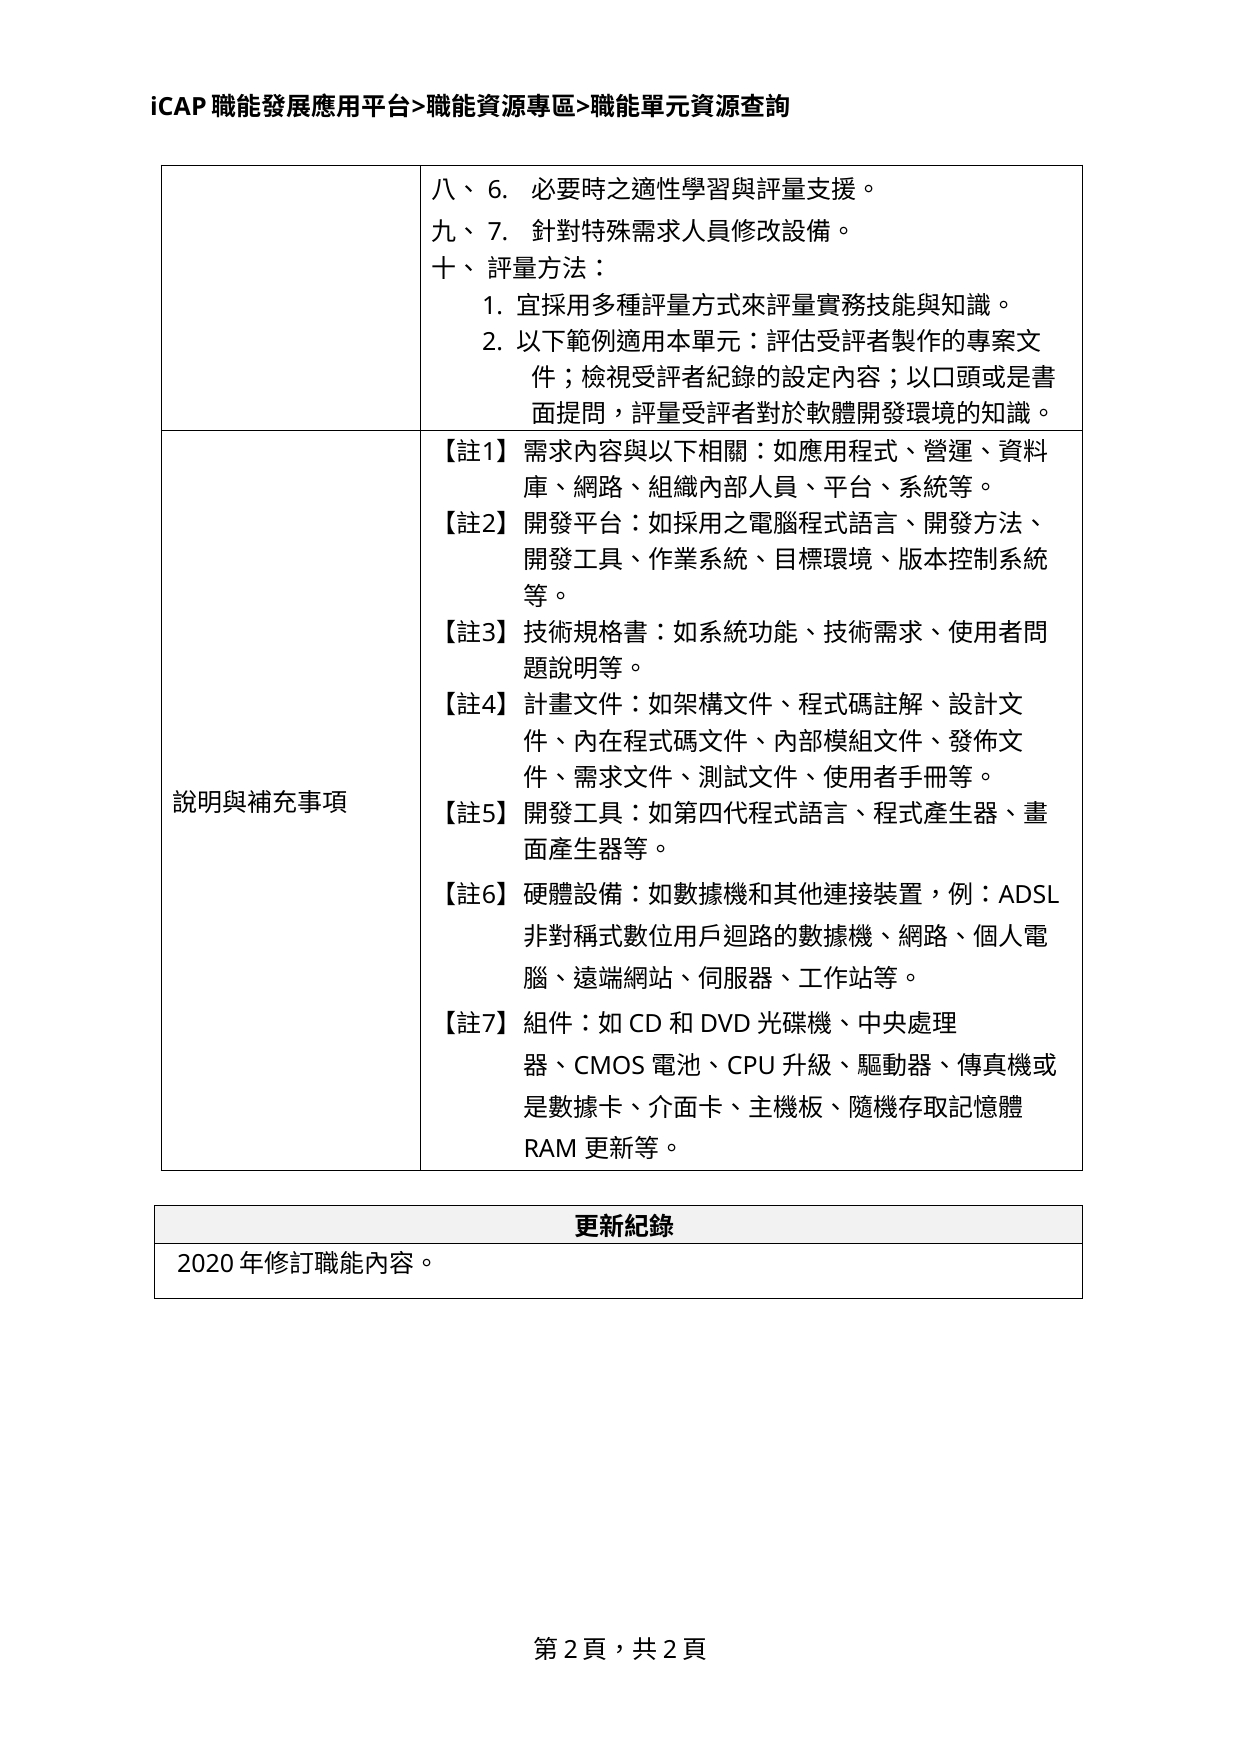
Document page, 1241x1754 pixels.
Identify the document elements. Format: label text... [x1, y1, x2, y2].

table_header 更新紀錄 [155, 1206, 1082, 1243]
table_cell 2020年修訂職能內容。 [155, 1244, 1082, 1298]
table_cell 需求內容與以下相關：如應用程式、營運、資料庫、網路、組織內部人員、平台、系統等。 開發平台：如採用之電腦程式語言、開發方法、開發工具、作業系統、目標環境、版本控制系統等。 技術規格書：如系統功能、技術需求、使用者問題說明等。 計畫文件：如架構文件、程式碼註解、設計文件、內在程式碼文件、內部模組文件、發佈文件、需求文件、測試文件、使用者手冊等。 開發工具：如第四代程式語言、程式產生器、畫面產生器等。 硬體設備：如數據機和其他連接裝置，例：ADSL 非對稱式數位用戶迴路的數據機、網路、個人電腦、遠端網站、伺服器、工作站等。 組件：如CD 和 DVD 光碟機、中央處理器、CMOS 電池、CPU 升級、驅動器、傳真機或是數據卡、介面卡、主機板、隨機存取記憶體 RAM 更新等。 [421, 431, 1082, 1170]
table_cell 說明與補充事項 [162, 431, 420, 1170]
table_cell [162, 166, 420, 430]
table_cell 評量證據：順利準備好開發環境，以滿足技術需求。 評量情境與資源 1. 設計規格。 2. 軟體需求規格書。 3. 系統需求。 4. 技術規格書。 5. 版本控制標準。 6. 必要時之適性學習與評量支援。 7. 針對特殊需求人員修改設備。 評量方法： 宜採用多種評量方式來評量實務技能與知識。 以下範例適用本單元：評估受評者製作的專案文件；檢視受評者紀錄的設定內容；以口頭或是書面提問，評量受評者對於軟體開發環境的知識。 [421, 166, 1082, 430]
